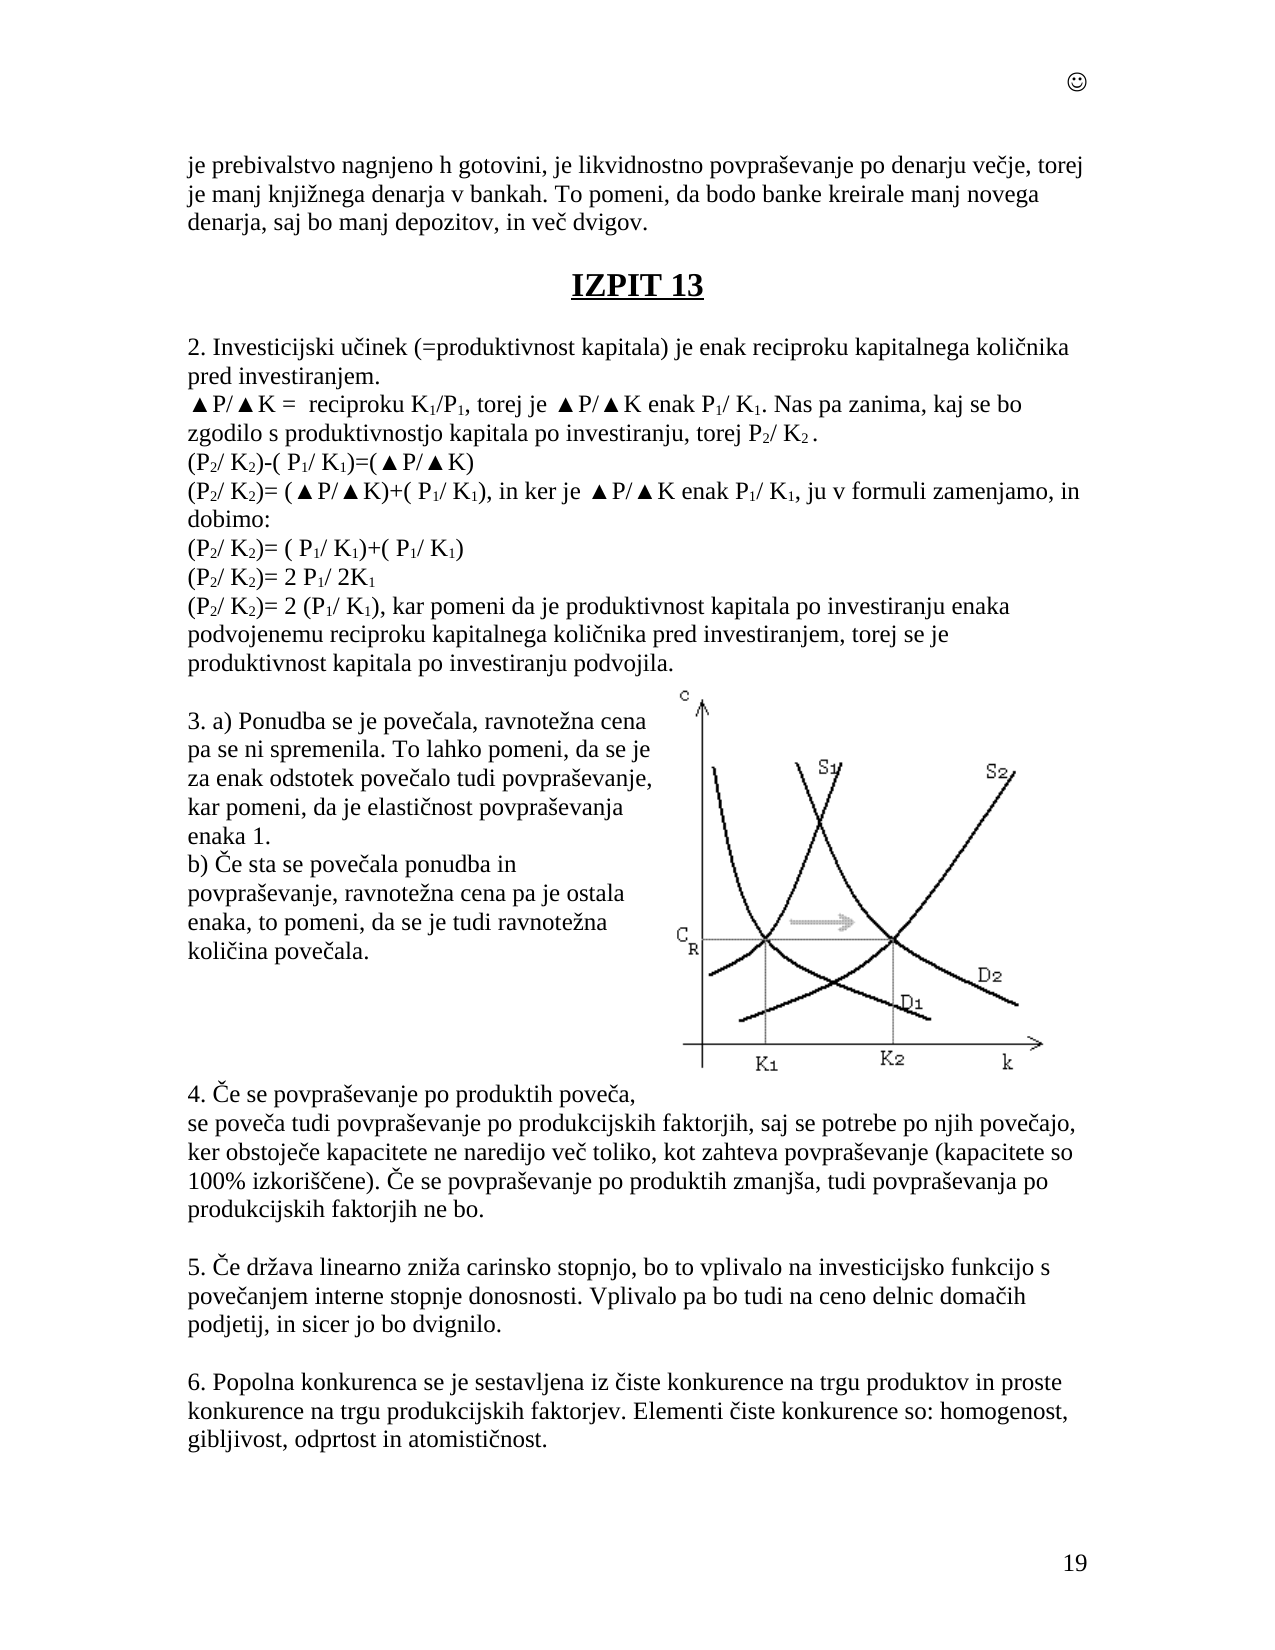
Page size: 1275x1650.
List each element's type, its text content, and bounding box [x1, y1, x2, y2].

text [1049, 706, 1087, 849]
text b) Če sta se povečala ponudba in povpraševanje, ravnotežna cena pa je ostala enaka, to pomeni, da se je tudi ravnotežna količina povečala. [187, 849, 676, 964]
text (P2/ K2)= (▲P/▲K)+( P1/ K1), in ker je ▲P/▲K enak P1/ K1, ju v formuli zamenjamo, in dobimo: [187, 476, 1087, 533]
text 3. a) Ponudba se je povečala, ravnotežna cena pa se ni spremenila. To lahko pomeni, da se je za enak odstotek povečalo tudi povpraševanje, kar pomeni, da je elastičnost povpraševanja enaka 1. [187, 706, 676, 849]
text (P2/ K2)-( P1/ K1)=(▲P/▲K) [187, 447, 1087, 476]
text IZPIT 13 [187, 265, 1087, 303]
text (P2/ K2)= 2 (P1/ K1), kar pomeni da je produktivnost kapitala po investiranju enaka podvojenemu reciproku kapitalnega količnika pred investiranjem, torej se je produktivnost kapitala po investiranju podvojila. [187, 591, 1087, 677]
text 6. Popolna konkurenca se je sestavljena iz čiste konkurence na trgu produktov in proste konkurence na trgu produkcijskih faktorjev. Elementi čiste konkurence so: homogenost, gibljivost, odprtost in atomističnost. [187, 1367, 1087, 1453]
text [1049, 849, 1087, 964]
text 4. Če se povpraševanje po produktih poveča, se poveča tudi povpraševanje po produkcijskih faktorjih, saj se potrebe po njih povečajo, ker obstoječe kapacitete ne naredijo več toliko, kot zahteva povpraševanje (kapacitete so 100% izkoriščene). Če se povpraševanje po produktih zmanjša, tudi povpraševanja po produkcijskih faktorjih ne bo. [187, 1079, 1087, 1223]
picture [676, 679, 1049, 1081]
text (P2/ K2)= 2 P1/ 2K1 [187, 562, 1087, 591]
text je prebivalstvo nagnjeno h gotovini, je likvidnostno povpraševanje po denarju večje, torej je manj knjižnega denarja v bankah. To pomeni, da bodo banke kreirale manj novega denarja, saj bo manj depozitov, in več dvigov. [187, 150, 1087, 236]
text 2. Investicijski učinek (=produktivnost kapitala) je enak reciproku kapitalnega količnika pred investiranjem. [187, 332, 1087, 389]
text (P2/ K2)= ( P1/ K1)+( P1/ K1) [187, 533, 1087, 562]
text ▲P/▲K = reciproku K1/P1, torej je ▲P/▲K enak P1/ K1. Nas pa zanima, kaj se bo zgodilo s produktivnostjo kapitala po investiranju, torej P2/ K2 . [187, 389, 1087, 447]
text 5. Če država linearno zniža carinsko stopnjo, bo to vplivalo na investicijsko funkcijo s povečanjem interne stopnje donosnosti. Vplivalo pa bo tudi na ceno delnic domačih podjetij, in sicer jo bo dvignilo. [187, 1252, 1087, 1338]
